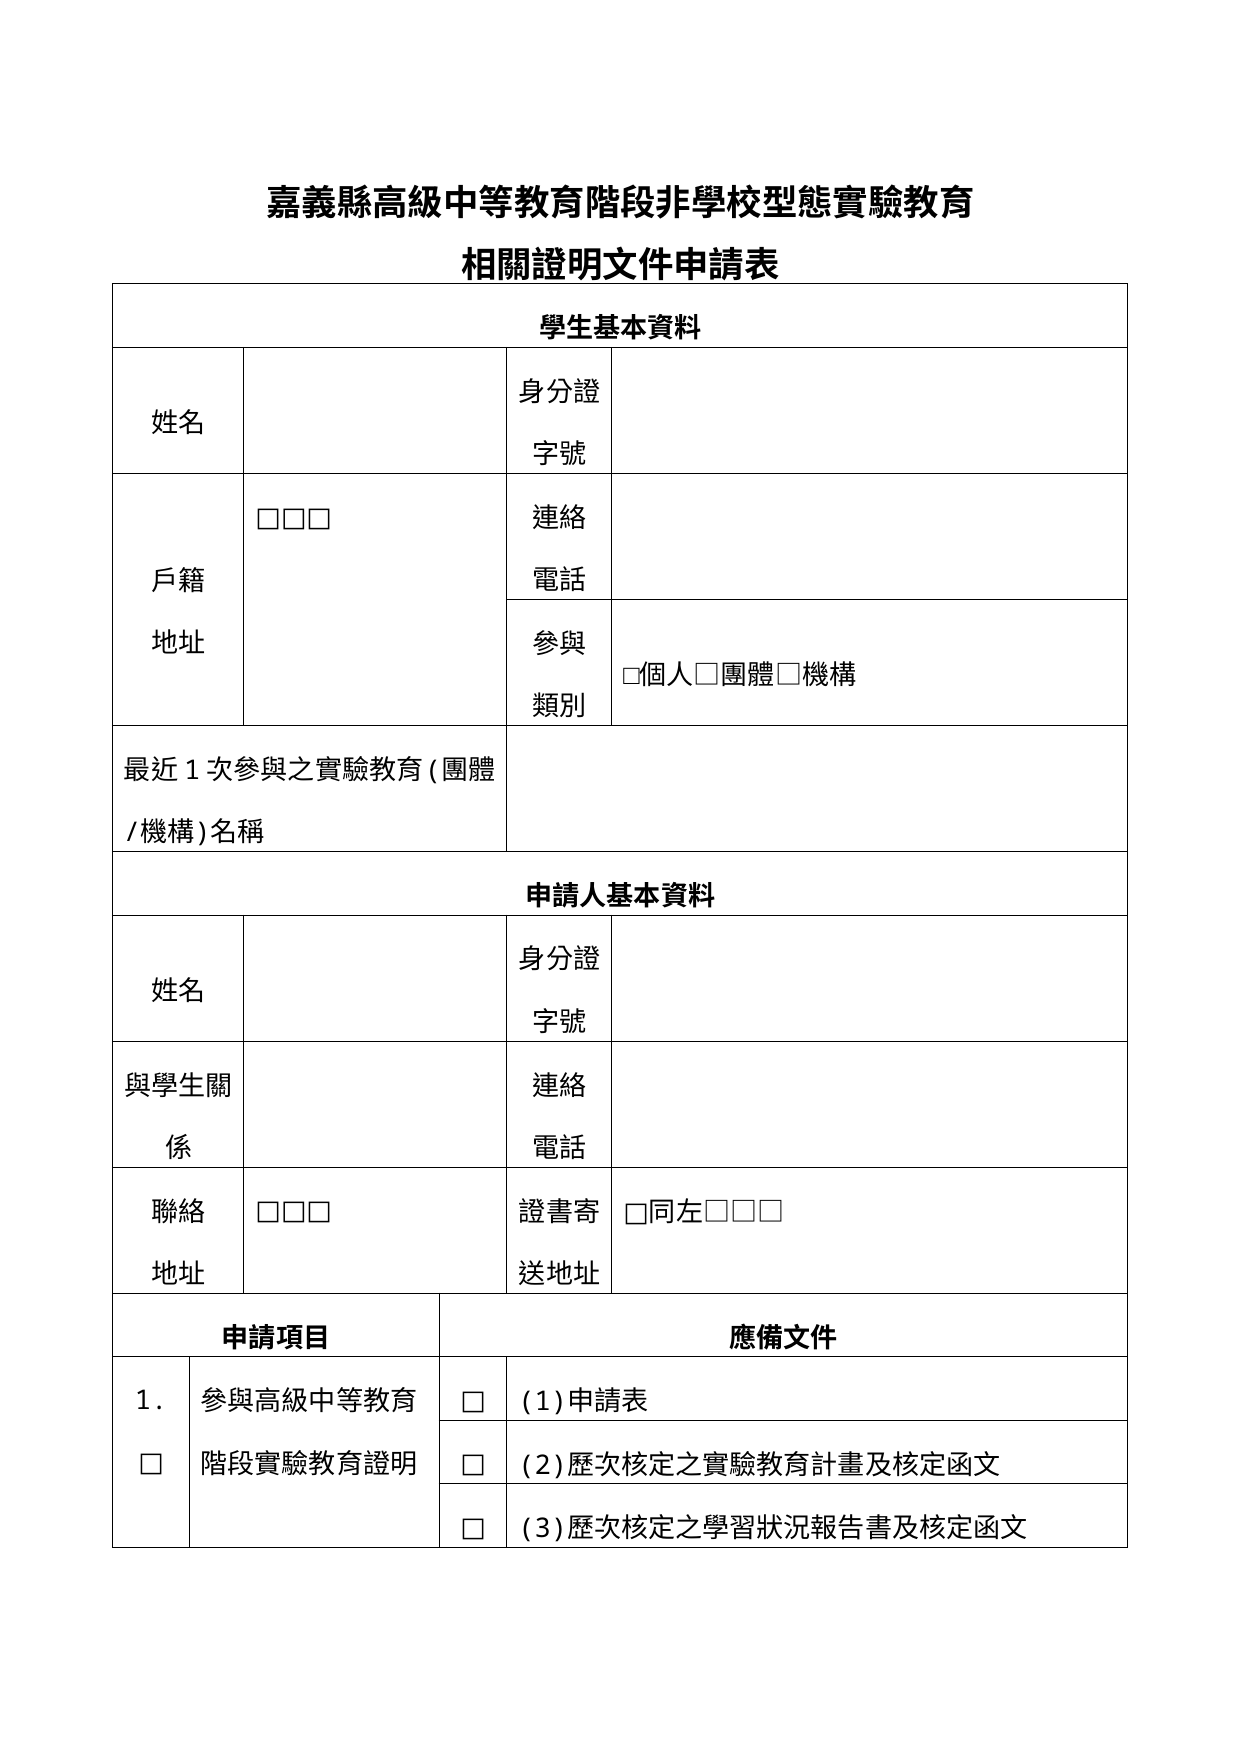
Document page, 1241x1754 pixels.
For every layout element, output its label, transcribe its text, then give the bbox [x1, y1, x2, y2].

table_cell 參與高級中等教育階段實驗教育證明 [190, 1357, 439, 1547]
table_cell 身分證 字號 [507, 916, 611, 1041]
table_cell □同左□□□ [612, 1168, 1127, 1293]
table_cell 姓名 [113, 348, 243, 473]
table_cell □□□ [244, 1168, 506, 1293]
table_cell [244, 348, 506, 473]
table_cell [507, 726, 1127, 851]
table_cell 證書寄送地址 [507, 1168, 611, 1293]
text 相關證明文件申請表 [112, 221, 1128, 283]
table_cell 戶籍 地址 [113, 474, 243, 725]
table_cell 申請項目 [113, 1294, 439, 1356]
table_cell 聯絡 地址 [113, 1168, 243, 1293]
table_cell 姓名 [113, 916, 243, 1041]
table_cell (1)申請表 [507, 1357, 1127, 1420]
table_cell (2)歷次核定之實驗教育計畫及核定函文 [507, 1421, 1127, 1483]
table_cell □ [440, 1421, 506, 1483]
table_cell 申請人基本資料 [113, 852, 1127, 914]
text 嘉義縣高級中等教育階段非學校型態實驗教育 [112, 158, 1128, 221]
table_cell 應備文件 [440, 1294, 1127, 1356]
table_cell □個人□團體□機構 [612, 600, 1127, 725]
table_cell 與學生關係 [113, 1042, 243, 1167]
table_cell [244, 1042, 506, 1167]
table_cell 參與 類別 [507, 600, 611, 725]
table_cell (3)歷次核定之學習狀況報告書及核定函文 [507, 1484, 1127, 1547]
table_cell 連絡 電話 [507, 1042, 611, 1167]
table_cell 1.□ [113, 1357, 189, 1547]
table_cell 身分證 字號 [507, 348, 611, 473]
table_cell □□□ [244, 474, 506, 725]
table_cell [612, 916, 1127, 1041]
table_cell [612, 348, 1127, 473]
table_cell □ [440, 1357, 506, 1420]
table_cell □ [440, 1484, 506, 1547]
table_cell [612, 474, 1127, 599]
table_cell 連絡 電話 [507, 474, 611, 599]
table_cell [612, 1042, 1127, 1167]
table_header 學生基本資料 [113, 284, 1127, 347]
table_cell 最近1次參與之實驗教育(團體/機構)名稱 [113, 726, 506, 851]
table_cell [244, 916, 506, 1041]
